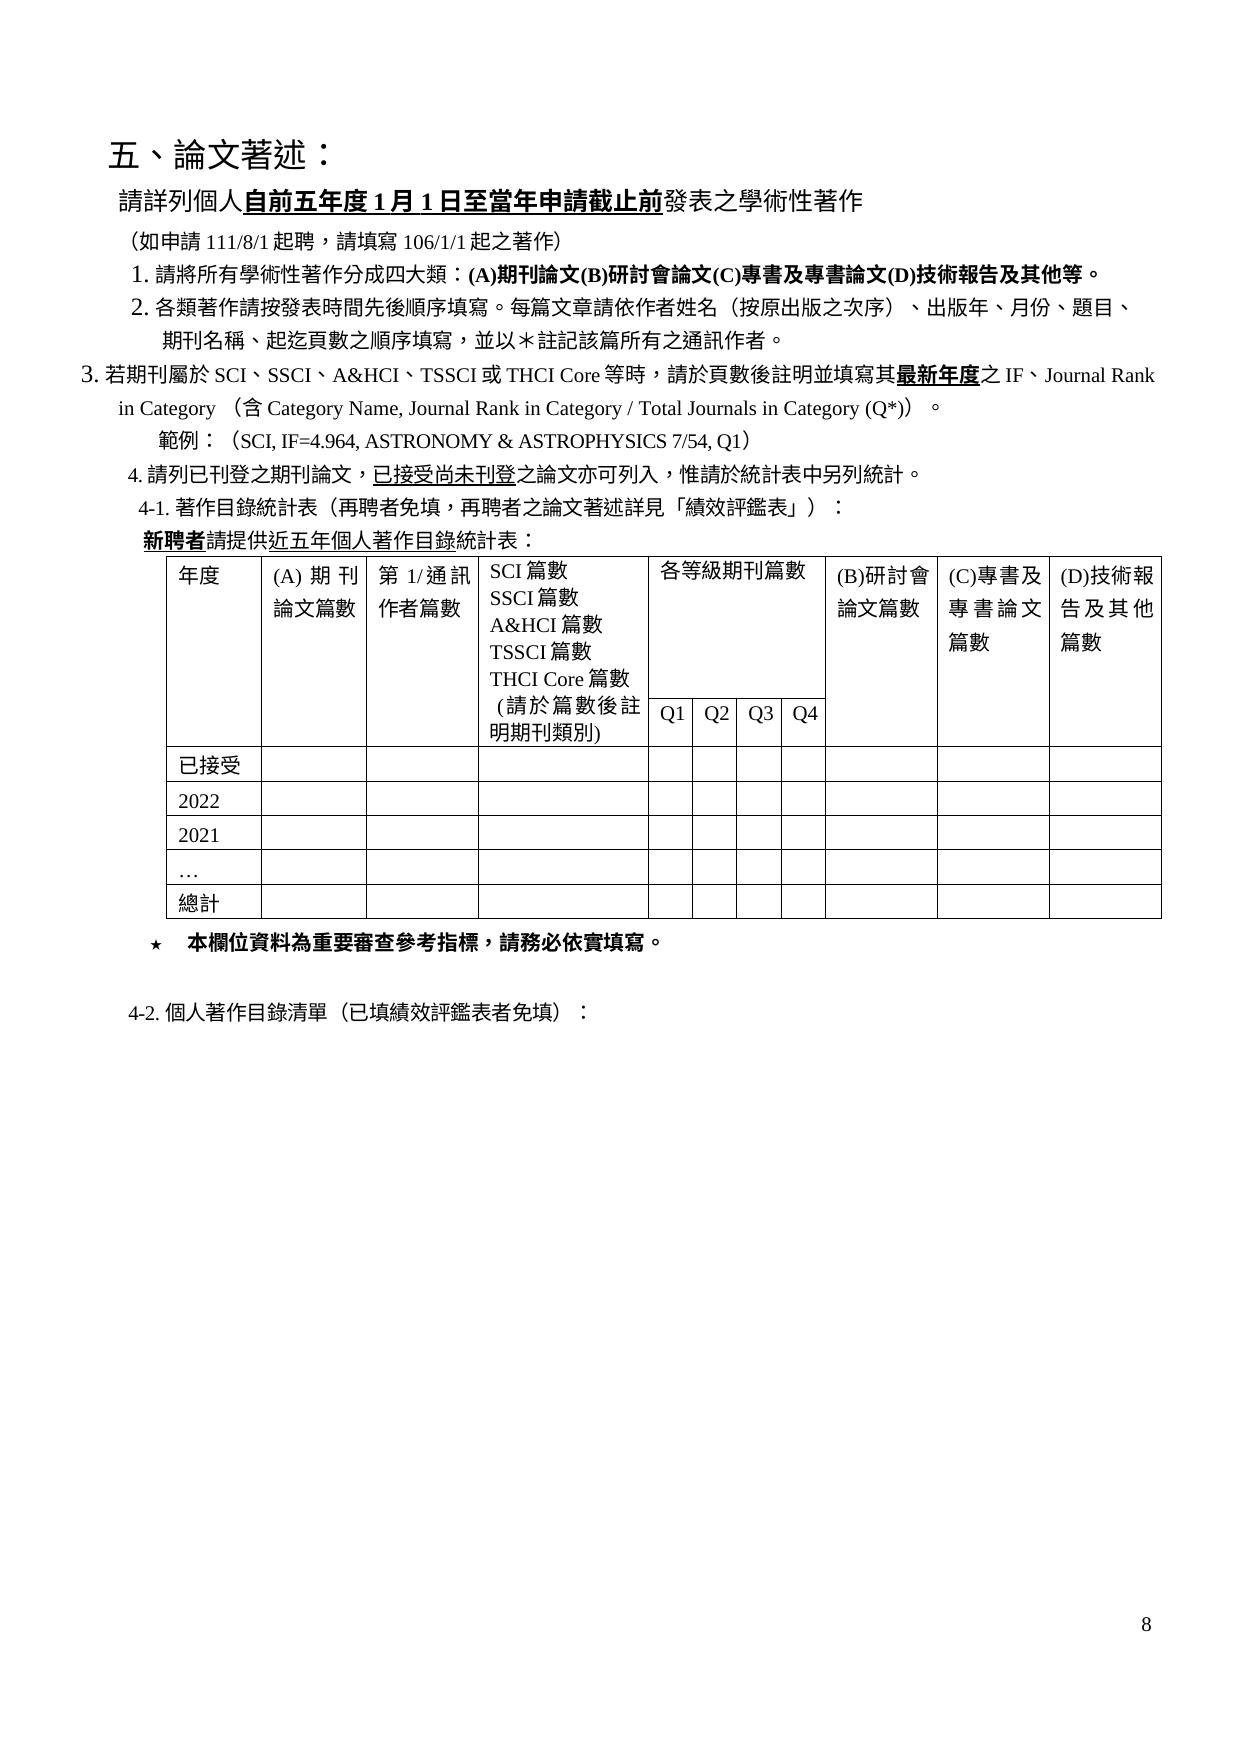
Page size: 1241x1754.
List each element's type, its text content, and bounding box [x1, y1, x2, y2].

table_cell [262, 782, 366, 815]
table_header (A)期刊論文篇數 [262, 557, 366, 746]
text 4. 請列已刊登之期刊論文，已接受尚未刊登之論文亦可列入，惟請於統計表中另列統計。 [118, 456, 1156, 489]
table_cell [262, 885, 366, 918]
table_header (B)研討會論文篇數 [826, 557, 937, 746]
table_cell [826, 885, 937, 918]
table_cell 2021 [167, 816, 261, 849]
table_cell [693, 850, 736, 884]
table_cell [737, 782, 781, 815]
text 4-1. 著作目錄統計表（再聘者免填，再聘者之論文著述詳見「績效評鑑表」）： [118, 489, 1156, 522]
table_cell [737, 816, 781, 849]
table_cell [938, 885, 1049, 918]
table_cell Q4 [782, 699, 825, 746]
table_cell [1050, 885, 1161, 918]
table_cell [649, 885, 692, 918]
table_cell [367, 885, 478, 918]
table_cell [782, 850, 825, 884]
table_cell … [167, 850, 261, 884]
table_cell 已接受 [167, 747, 261, 781]
table_cell Q1 [649, 699, 692, 746]
table_cell [367, 747, 478, 781]
table_cell [693, 816, 736, 849]
table_cell [737, 850, 781, 884]
table_cell [693, 885, 736, 918]
text 範例：（SCI, IF=4.964, ASTRONOMY & ASTROPHYSICS 7/54, Q1） [118, 422, 1156, 456]
table_cell [782, 885, 825, 918]
table_cell 總計 [167, 885, 261, 918]
table_cell [262, 850, 366, 884]
table_cell [737, 747, 781, 781]
list 若期刊屬於SCI、SSCI、A&HCI、TSSCI或THCI Core等時，請於頁數後註明並填寫其最新年度之IF、Journal Rank in Category （含Category Name, Journal Rank in Category / Total Journals in Category (Q*)）。 [81, 356, 1156, 422]
table_cell Q2 [693, 699, 736, 746]
text 4-2. 個人著作目錄清單（已填績效評鑑表者免填）： [118, 994, 1156, 1027]
text 新聘者請提供近五年個人著作目錄統計表： [118, 522, 1156, 556]
table_cell [479, 782, 648, 815]
table_cell [1050, 782, 1161, 815]
table_cell [649, 747, 692, 781]
table_header (D)技術報告及其他篇數 [1050, 557, 1161, 746]
table_cell [367, 782, 478, 815]
table_cell [938, 782, 1049, 815]
table_header 第1/通訊作者篇數 [367, 557, 478, 746]
table_cell [782, 782, 825, 815]
table_cell [367, 850, 478, 884]
text 請詳列個人自前五年度1月1日至當年申請截止前發表之學術性著作 [118, 181, 1156, 218]
table_cell [938, 747, 1049, 781]
table_cell [1050, 850, 1161, 884]
table_cell [826, 747, 937, 781]
table_cell [938, 850, 1049, 884]
table_cell [262, 816, 366, 849]
table_header 各等級期刊篇數 [649, 557, 825, 698]
table_header 年度 [167, 557, 261, 746]
table_cell [693, 782, 736, 815]
table_cell [782, 816, 825, 849]
table_cell [649, 782, 692, 815]
table_header (C)專書及專書論文篇數 [938, 557, 1049, 746]
table_cell [479, 816, 648, 849]
list 本欄位資料為重要審查參考指標，請務必依實填寫。 [149, 919, 1152, 957]
table_cell [479, 747, 648, 781]
table_cell [737, 885, 781, 918]
table_cell [938, 816, 1049, 849]
text 五、論文著述： [24, 118, 1152, 181]
table_cell [826, 816, 937, 849]
table_cell [693, 747, 736, 781]
table_header SCI篇數 SSCI篇數 A&HCI篇數 TSSCI篇數 THCI Core篇數 (請於篇數後註明期刊類別) [479, 557, 648, 746]
table_cell [479, 885, 648, 918]
list 請將所有學術性著作分成四大類：(A)期刊論文(B)研討會論文(C)專書及專書論文(D)技術報告及其他等。 [131, 256, 1156, 289]
table_cell [367, 816, 478, 849]
text 期刊名稱、起迄頁數之順序填寫，並以＊註記該篇所有之通訊作者。 [131, 322, 1156, 356]
table_cell [826, 850, 937, 884]
table_cell [262, 747, 366, 781]
table_cell 2022 [167, 782, 261, 815]
table_cell [649, 816, 692, 849]
table_cell [1050, 816, 1161, 849]
table_cell Q3 [737, 699, 781, 746]
table_cell [782, 747, 825, 781]
table_cell [826, 782, 937, 815]
text （如申請111/8/1起聘，請填寫106/1/1起之著作） [118, 218, 1156, 256]
table_cell [649, 850, 692, 884]
table_cell [479, 850, 648, 884]
list 各類著作請按發表時間先後順序填寫。每篇文章請依作者姓名（按原出版之次序）、出版年、月份、題目、 [131, 289, 1156, 322]
table_cell [1050, 747, 1161, 781]
